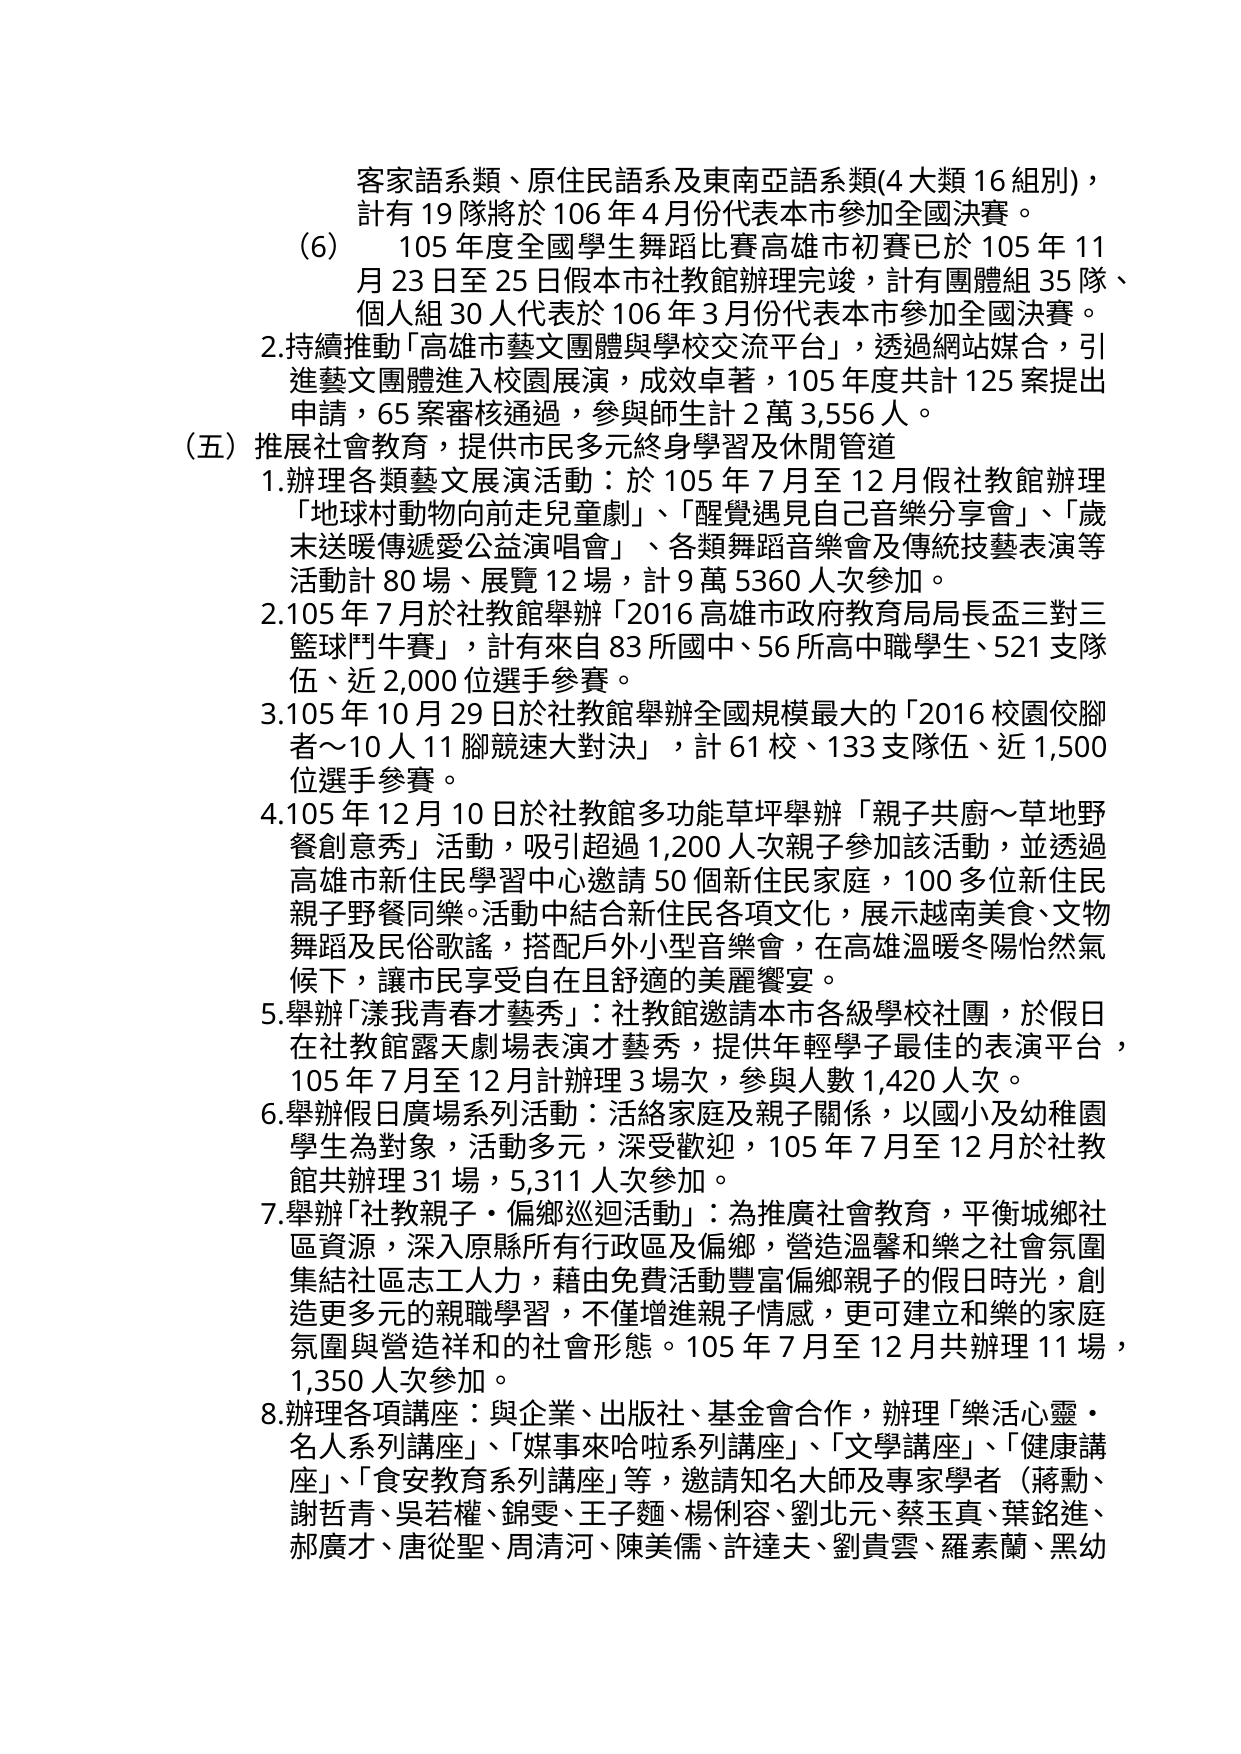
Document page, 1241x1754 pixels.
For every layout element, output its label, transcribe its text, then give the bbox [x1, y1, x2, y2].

list 客家語系類、原住民語系及東南亞語系類(4大類16組別)，計有19隊將於106年4月份代表本市參加全國決賽。 [281, 164, 1107, 231]
text （五）推展社會教育，提供市民多元終身學習及休閒管道 [148, 431, 1107, 464]
text 2.105年7月於社教館舉辦「2016高雄市政府教育局局長盃三對三籃球鬥牛賽」，計有來自83所國中、56所高中職學生、521支隊伍、近2,000位選手參賽。 [260, 598, 1107, 698]
text 3.105年10月29日於社教館舉辦全國規模最大的「2016校園佼腳者～10人11腳競速大對決」，計61校、133支隊伍、近1,500位選手參賽。 [260, 698, 1107, 798]
text 8.辦理各項講座：與企業、出版社、基金會合作，辦理「樂活心靈‧名人系列講座」、「媒事來哈啦系列講座」、「文學講座」、「健康講座」、「食安教育系列講座」等，邀請知名大師及專家學者（蔣勳、謝哲青、吳若權、錦雯、王子麵、楊俐容、劉北元、蔡玉真、葉銘進、郝廣才、唐從聖、周清河、陳美儒、許達夫、劉貴雲、羅素蘭、黑幼龍等）蒞臨社教館，以美學、親子、生涯規劃、文學、健康養生、勵志、食安等各類主題舉辦專題講座，提升市民文化素養。105年7月至12月計辦理14場次，6,400人次參與。 [260, 1398, 1107, 1564]
text 1.辦理各類藝文展演活動：於105年7月至12月假社教館辦理「地球村動物向前走兒童劇」、「醒覺遇見自己音樂分享會」、「歲末送暖傳遞愛公益演唱會」、各類舞蹈音樂會及傳統技藝表演等活動計80場、展覽12場，計9萬5360人次參加。 [260, 464, 1107, 598]
text 4.105年12月10日於社教館多功能草坪舉辦「親子共廚～草地野餐創意秀」活動，吸引超過1,200人次親子參加該活動，並透過高雄市新住民學習中心邀請50個新住民家庭，100多位新住民親子野餐同樂。活動中結合新住民各項文化，展示越南美食、文物、舞蹈及民俗歌謠，搭配戶外小型音樂會，在高雄溫暖冬陽怡然氣候下，讓市民享受自在且舒適的美麗饗宴。 [260, 798, 1107, 998]
text 6.舉辦假日廣場系列活動：活絡家庭及親子關係，以國小及幼稚園學生為對象，活動多元，深受歡迎，105年7月至12月於社教館共辦理31場，5,311人次參加。 [260, 1098, 1107, 1198]
text 2.持續推動「高雄市藝文團體與學校交流平台」，透過網站媒合，引進藝文團體進入校園展演，成效卓著，105年度共計125案提出申請，65案審核通過，參與師生計2萬3,556人。 [260, 331, 1107, 431]
list 105年度全國學生舞蹈比賽高雄市初賽已於105年11月23日至25日假本市社教館辦理完竣，計有團體組35隊、個人組30人代表於106年3月份代表本市參加全國決賽。 [281, 231, 1107, 331]
text 5.舉辦「漾我青春才藝秀」：社教館邀請本市各級學校社團，於假日在社教館露天劇場表演才藝秀，提供年輕學子最佳的表演平台，105年7月至12月計辦理3場次，參與人數1,420人次。 [260, 998, 1107, 1098]
text 7.舉辦「社教親子‧偏鄉巡迴活動」：為推廣社會教育，平衡城鄉社區資源，深入原縣所有行政區及偏鄉，營造溫馨和樂之社會氛圍。集結社區志工人力，藉由免費活動豐富偏鄉親子的假日時光，創造更多元的親職學習，不僅增進親子情感，更可建立和樂的家庭氛圍與營造祥和的社會形態。105年7月至12月共辦理11場，1,350人次參加。 [260, 1198, 1107, 1398]
